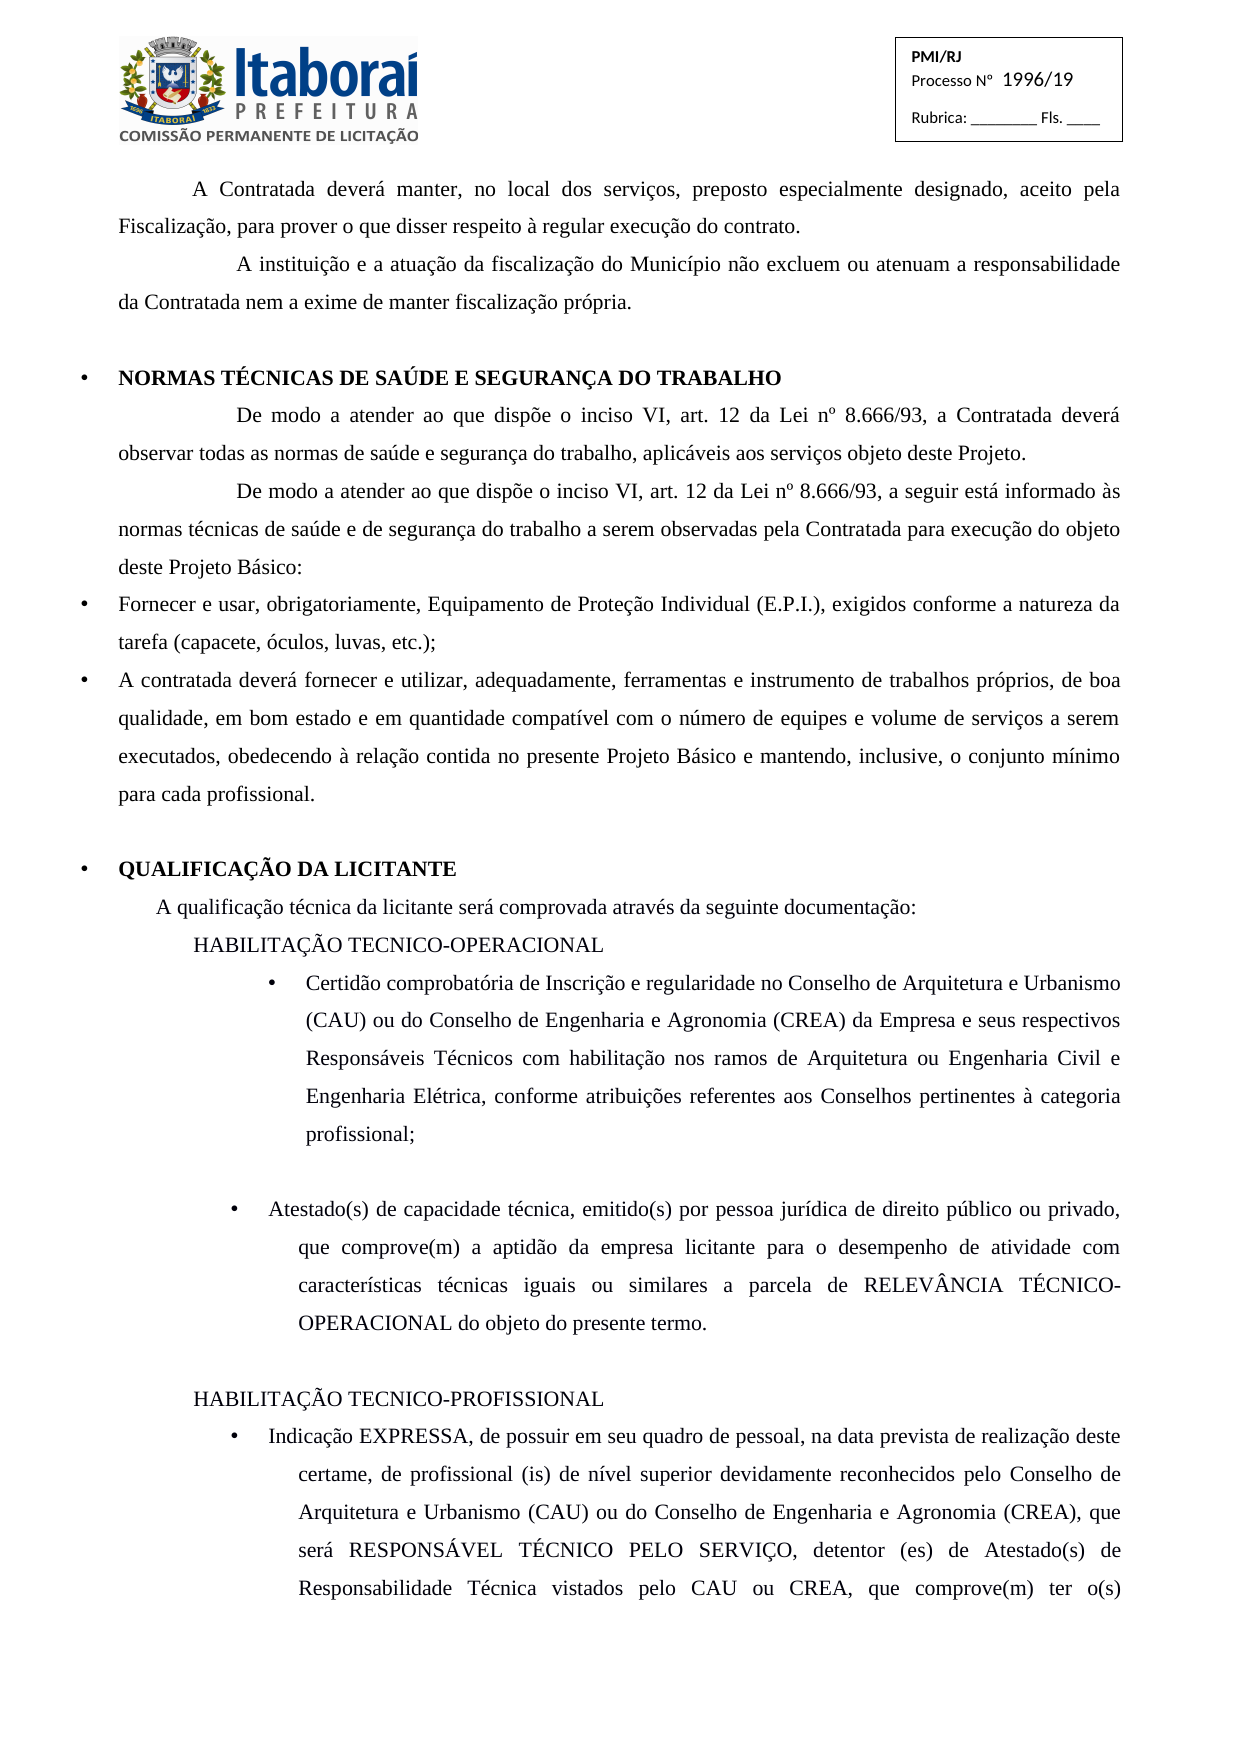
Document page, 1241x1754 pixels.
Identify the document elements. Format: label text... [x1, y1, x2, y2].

list QUALIFICAÇÃO DA LICITANTE [118, 856, 1122, 881]
text HABILITAÇÃO TECNICO-PROFISSIONAL [193, 1386, 1122, 1411]
list Fornecer e usar, obrigatoriamente, Equipamento de Proteção Individual (E.P.I.), exigidos conforme a natureza da tarefa (capacete, óculos, luvas, etc.); [118, 591, 1122, 654]
list Atestado(s) de capacidade técnica, emitido(s) por pessoa jurídica de direito público ou privado, que comprove(m) a aptidão da empresa licitante para o desempenho de atividade com características técnicas iguais ou similares a parcela de RELEVÂNCIA TÉCNICO-OPERACIONAL do objeto do presente termo. [231, 1196, 1122, 1335]
list Indicação EXPRESSA, de possuir em seu quadro de pessoal, na data prevista de realização deste certame, de profissional (is) de nível superior devidamente reconhecidos pelo Conselho de Arquitetura e Urbanismo (CAU) ou do Conselho de Engenharia e Agronomia (CREA), que será RESPONSÁVEL TÉCNICO PELO SERVIÇO, detentor (es) de Atestado(s) de Responsabilidade Técnica vistados pelo CAU ou CREA, que comprove(m) ter o(s) [231, 1423, 1122, 1600]
text A instituição e a atuação da fiscalização do Município não excluem ou atenuam a responsabilidade da Contratada nem a exime de manter fiscalização própria. [118, 251, 1122, 314]
list NORMAS TÉCNICAS DE SAÚDE E SEGURANÇA DO TRABALHO [118, 364, 1122, 390]
text A qualificação técnica da licitante será comprovada através da seguinte documentação: [156, 894, 1122, 919]
text De modo a atender ao que dispõe o inciso VI, art. 12 da Lei nº 8.666/93, a Contratada deverá observar todas as normas de saúde e segurança do trabalho, aplicáveis aos serviços objeto deste Projeto. [118, 402, 1122, 465]
picture [119, 36, 419, 145]
text A Contratada deverá manter, no local dos serviços, preposto especialmente designado, aceito pela Fiscalização, para prover o que disser respeito à regular execução do contrato. [118, 176, 1122, 238]
list Certidão comprobatória de Inscrição e regularidade no Conselho de Arquitetura e Urbanismo (CAU) ou do Conselho de Engenharia e Agronomia (CREA) da Empresa e seus respectivos Responsáveis Técnicos com habilitação nos ramos de Arquitetura ou Engenharia Civil e Engenharia Elétrica, conforme atribuições referentes aos Conselhos pertinentes à categoria profissional; [268, 969, 1122, 1146]
text HABILITAÇÃO TECNICO-OPERACIONAL [193, 932, 1122, 957]
text De modo a atender ao que dispõe o inciso VI, art. 12 da Lei nº 8.666/93, a seguir está informado às normas técnicas de saúde e de segurança do trabalho a serem observadas pela Contratada para execução do objeto deste Projeto Básico: [118, 478, 1122, 579]
list A contratada deverá fornecer e utilizar, adequadamente, ferramentas e instrumento de trabalhos próprios, de boa qualidade, em bom estado e em quantidade compatível com o número de equipes e volume de serviços a serem executados, obedecendo à relação contida no presente Projeto Básico e mantendo, inclusive, o conjunto mínimo para cada profissional. [118, 667, 1122, 806]
